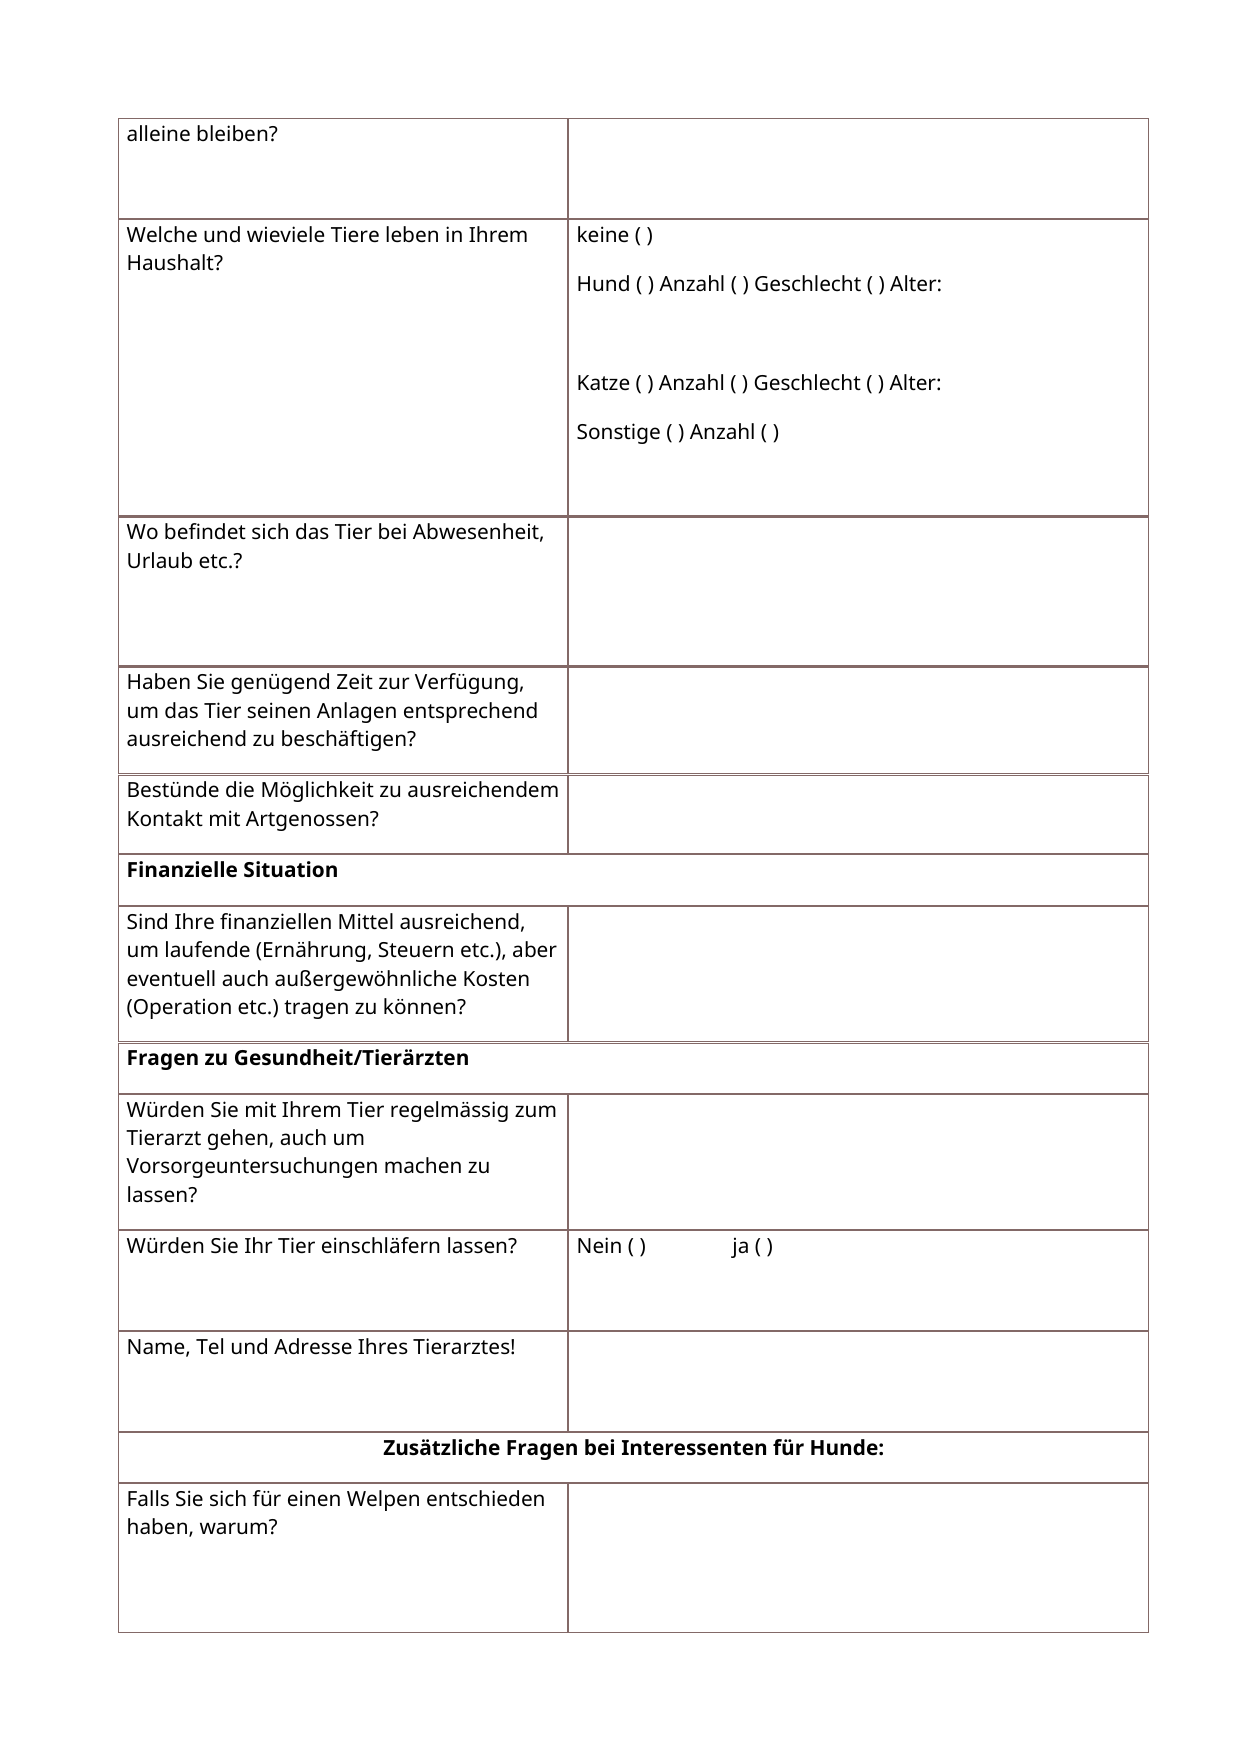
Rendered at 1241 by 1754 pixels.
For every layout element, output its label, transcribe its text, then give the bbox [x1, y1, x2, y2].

table_cell Würden Sie mit Ihrem Tier regelmässig zum Tierarzt gehen, auch um Vorsorgeuntersuchungen machen zu lassen? [119, 1095, 567, 1229]
table_cell keine ( ) Hund ( ) Anzahl ( ) Geschlecht ( ) Alter: Katze ( ) Anzahl ( ) Geschlecht ( ) Alter: Sonstige ( ) Anzahl ( ) [569, 220, 1148, 515]
table_cell Finanzielle Situation [119, 855, 1148, 905]
table_cell [569, 1484, 1148, 1632]
table_cell Würden Sie Ihr Tier einschläfern lassen? [119, 1231, 567, 1330]
table_cell alleine bleiben? [119, 119, 567, 218]
table_cell Wo befindet sich das Tier bei Abwesenheit, Urlaub etc.? [119, 518, 567, 665]
table_cell Falls Sie sich für einen Welpen entschieden haben, warum? [119, 1484, 567, 1632]
table_cell Haben Sie genügend Zeit zur Verfügung, um das Tier seinen Anlagen entsprechend ausreichend zu beschäftigen? [119, 668, 567, 773]
table_cell Welche und wieviele Tiere leben in Ihrem Haushalt? [119, 220, 567, 515]
table_cell Name, Tel und Adresse Ihres Tierarztes! [119, 1332, 567, 1431]
table_cell [569, 1332, 1148, 1431]
table_cell [569, 776, 1148, 853]
table_cell [569, 1095, 1148, 1229]
table_cell Sind Ihre finanziellen Mittel ausreichend, um laufende (Ernährung, Steuern etc.), aber eventuell auch außergewöhnliche Kosten (Operation etc.) tragen zu können? [119, 907, 567, 1041]
table_cell [569, 119, 1148, 218]
table_cell [569, 518, 1148, 665]
table_cell Zusätzliche Fragen bei Interessenten für Hunde: [119, 1433, 1148, 1482]
table_cell [569, 668, 1148, 773]
table_cell Nein ( ) ja ( ) [569, 1231, 1148, 1330]
table_cell Bestünde die Möglichkeit zu ausreichendem Kontakt mit Artgenossen? [119, 776, 567, 853]
table_cell [569, 907, 1148, 1041]
table_cell Fragen zu Gesundheit/Tierärzten [119, 1044, 1148, 1093]
